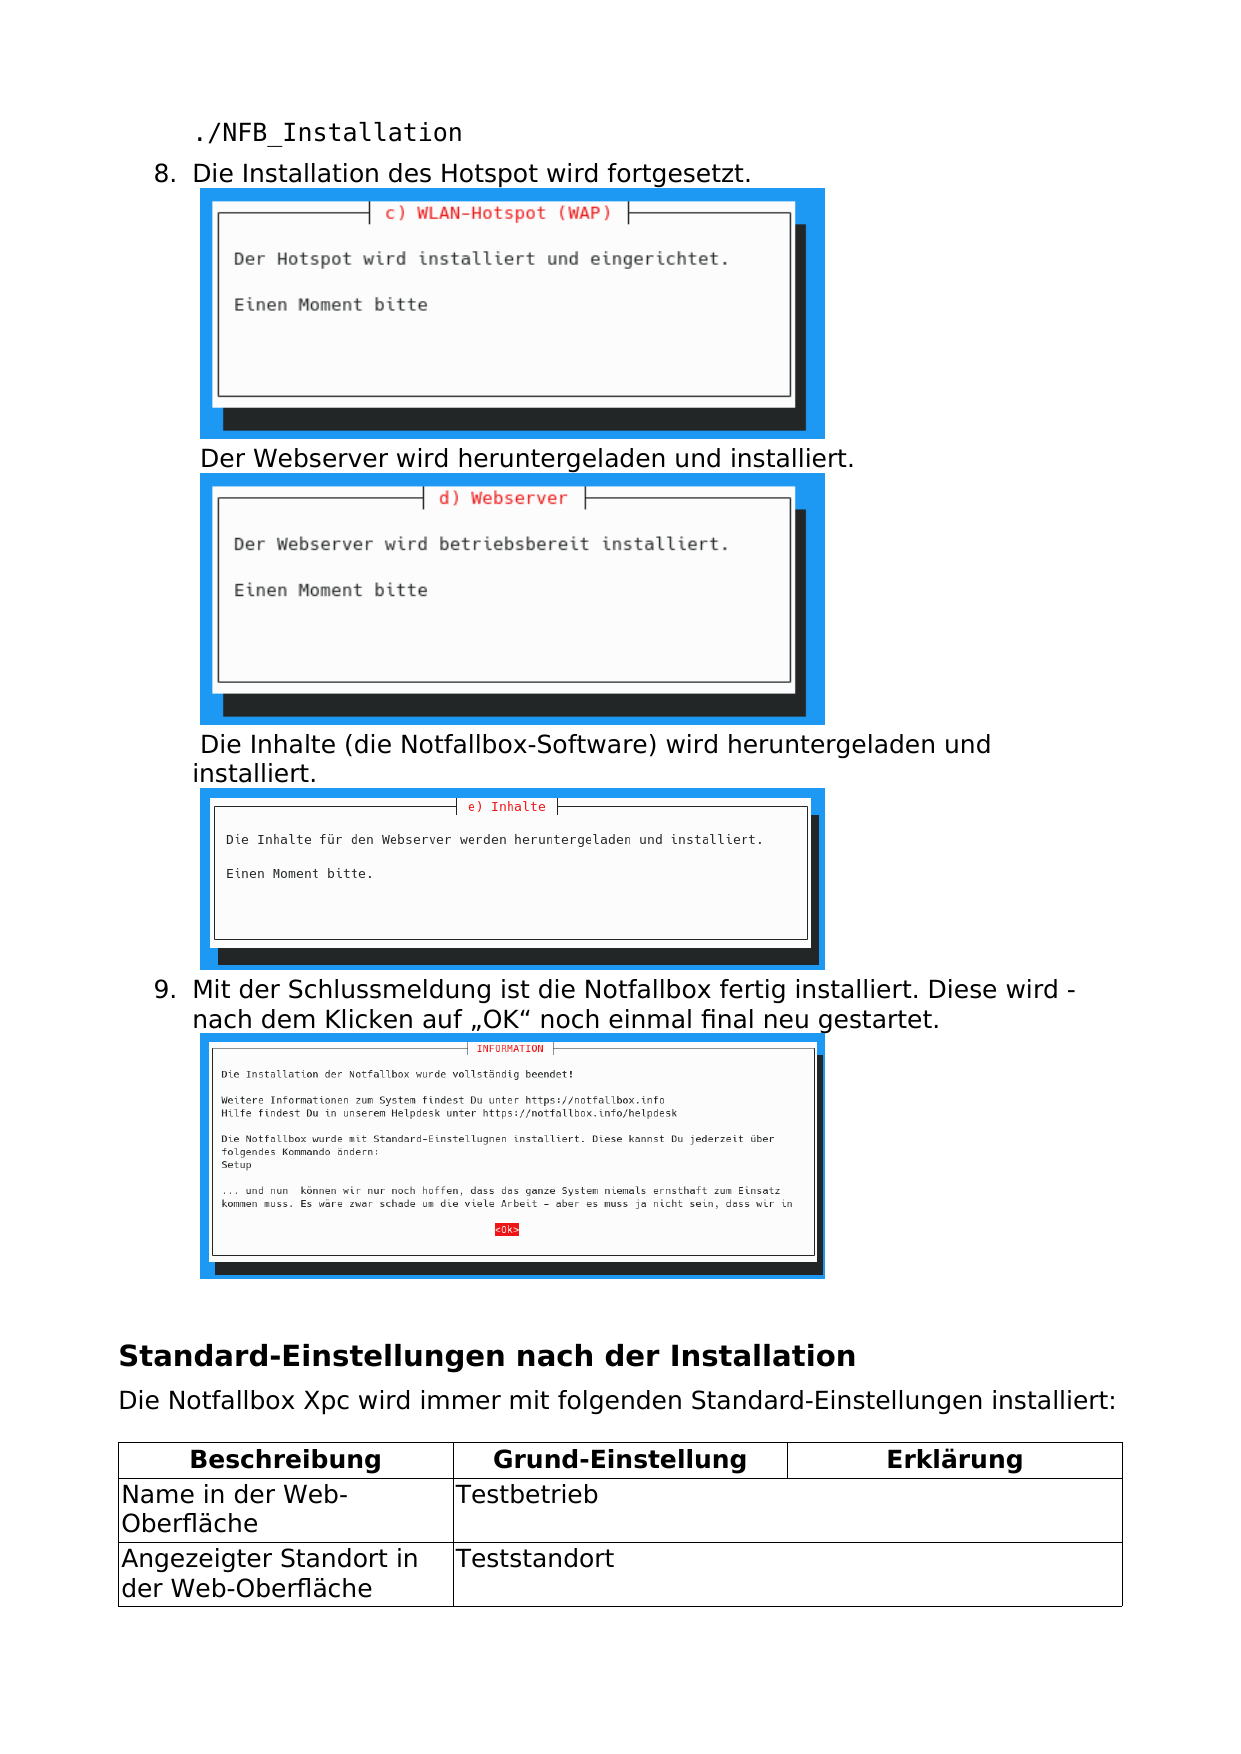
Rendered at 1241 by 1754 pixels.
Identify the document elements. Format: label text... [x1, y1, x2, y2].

table_header Beschreibung [119, 1443, 453, 1477]
list Mit der Schlussmeldung ist die Notfallbox fertig installiert. Diese wird - nach dem Klicken auf „OK“ noch einmal final neu gestartet. [177, 976, 1122, 1285]
list Die Installation des Hotspot wird fortgesetzt. Der Webserver wird heruntergeladen und installiert. Die Inhalte (die Notfallbox-Software) wird heruntergeladen und installiert. [177, 159, 1122, 976]
picture [200, 473, 825, 725]
picture [200, 1033, 825, 1279]
table_header Grund-Einstellung [454, 1443, 787, 1477]
text Die Notfallbox Xpc wird immer mit folgenden Standard-Einstellungen installiert: [118, 1386, 1122, 1415]
subtitle Standard-Einstellungen nach der Installation [118, 1339, 1122, 1373]
picture [200, 788, 825, 970]
table_cell Teststandort [454, 1543, 1122, 1606]
table_cell Testbetrieb [454, 1479, 1122, 1542]
table_cell Angezeigter Standort in der Web-Oberfläche [119, 1543, 453, 1606]
picture [200, 188, 825, 439]
table_cell Name in der Web-Oberfläche [119, 1479, 453, 1542]
list ./NFB_Installation [177, 118, 1122, 147]
table_header Erklärung [788, 1443, 1122, 1477]
